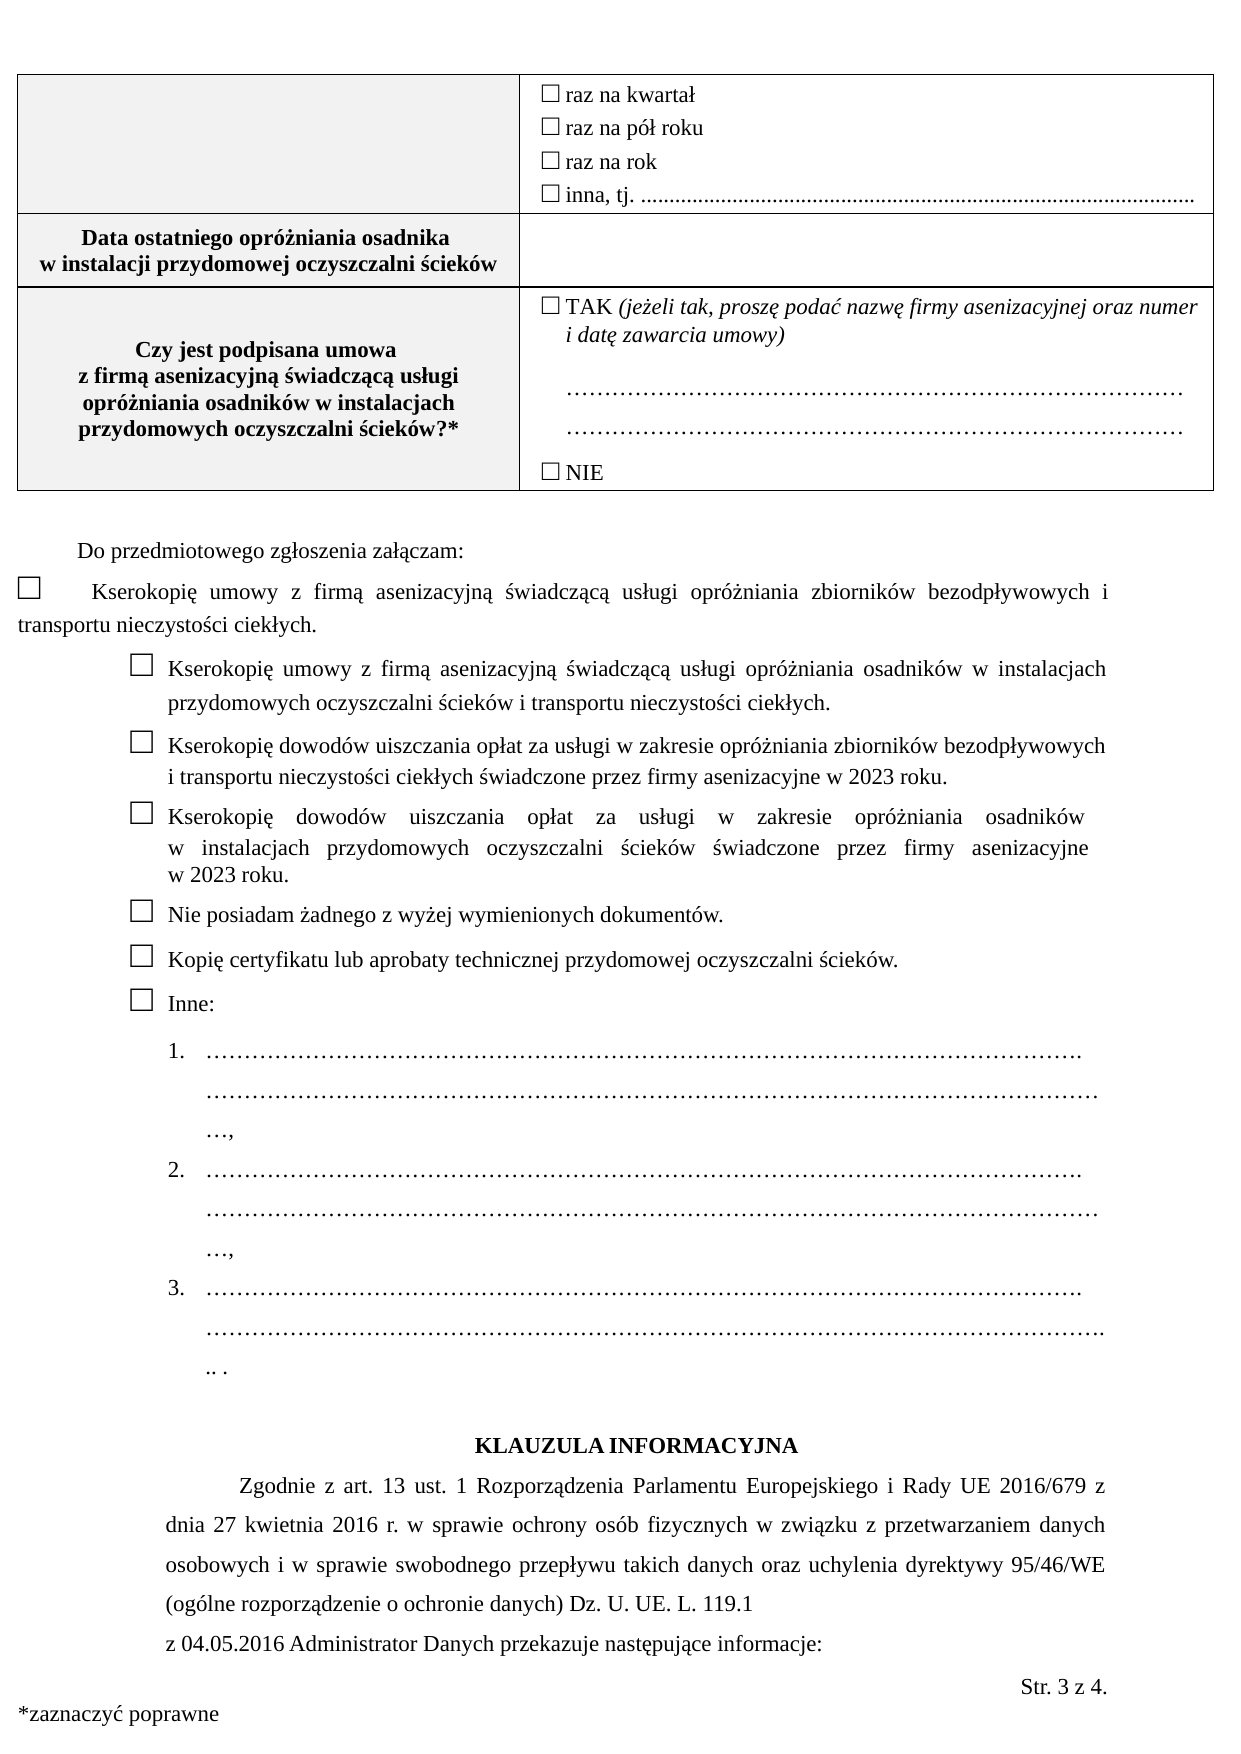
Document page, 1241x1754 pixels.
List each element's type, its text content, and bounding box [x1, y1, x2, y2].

list Inne: [130, 977, 1107, 1020]
list …………………………………………………………………………………………………….………………………………………………………………………………………………………... . [168, 1274, 1107, 1380]
table_cell TAK (jeżeli tak, proszę podać nazwę firmy asenizacyjnej oraz numer i datę zawarcia umowy) ……………………………………………………………………………………………………………………………………………… NIE [520, 288, 1213, 490]
text Do przedmiotowego zgłoszenia załączam: [77, 537, 1107, 564]
list Kopię certyfikatu lub aprobaty technicznej przydomowej oczyszczalni ścieków. [130, 932, 1107, 975]
list Kserokopię dowodów uiszczania opłat za usługi w zakresie opróżniania osadników w instalacjach przydomowych oczyszczalni ścieków świadczone przez firmy asenizacyjne w 2023 roku. [130, 790, 1107, 887]
text z 04.05.2016 Administrator Danych przekazuje następujące informacje: [165, 1630, 1107, 1656]
list …………………………………………………………………………………………………….…………………………………………………………………………………………………………, [168, 1038, 1107, 1143]
list Kserokopię umowy z firmą asenizacyjną świadczącą usługi opróżniania zbiorników bezodpływowych i transportu nieczystości ciekłych. [18, 564, 1110, 638]
table_cell Data ostatniego opróżniania osadnika w instalacji przydomowej oczyszczalni ścieków [18, 214, 519, 286]
text KLAUZULA INFORMACYJNA [165, 1432, 1107, 1459]
table_cell [18, 75, 519, 213]
list Kserokopię umowy z firmą asenizacyjną świadczącą usługi opróżniania osadników w instalacjach przydomowych oczyszczalni ścieków i transportu nieczystości ciekłych. [130, 642, 1107, 715]
list …………………………………………………………………………………………………….…………………………………………………………………………………………………………, [168, 1156, 1107, 1261]
list Kserokopię dowodów uiszczania opłat za usługi w zakresie opróżniania zbiorników bezodpływowych i transportu nieczystości ciekłych świadczone przez firmy asenizacyjne w 2023 roku. [130, 719, 1107, 789]
table_cell [520, 214, 1213, 286]
table_cell raz na tydzień raz na miesiąc raz na kwartał raz na pół roku raz na rok inna, tj. ................................................................................................. [520, 75, 1213, 213]
list Nie posiadam żadnego z wyżej wymienionych dokumentów. [130, 888, 1107, 931]
text Zgodnie z art. 13 ust. 1 Rozporządzenia Parlamentu Europejskiego i Rady UE 2016/679 z dnia 27 kwietnia 2016 r. w sprawie ochrony osób fizycznych w związku z przetwarzaniem danych osobowych i w sprawie swobodnego przepływu takich danych oraz uchylenia dyrektywy 95/46/WE (ogólne rozporządzenie o ochronie danych) Dz. U. UE. L. 119.1 [165, 1472, 1107, 1617]
table_cell Czy jest podpisana umowa z firmą asenizacyjną świadczącą usługi opróżniania osadników w instalacjach przydomowych oczyszczalni ścieków?* [18, 288, 519, 490]
